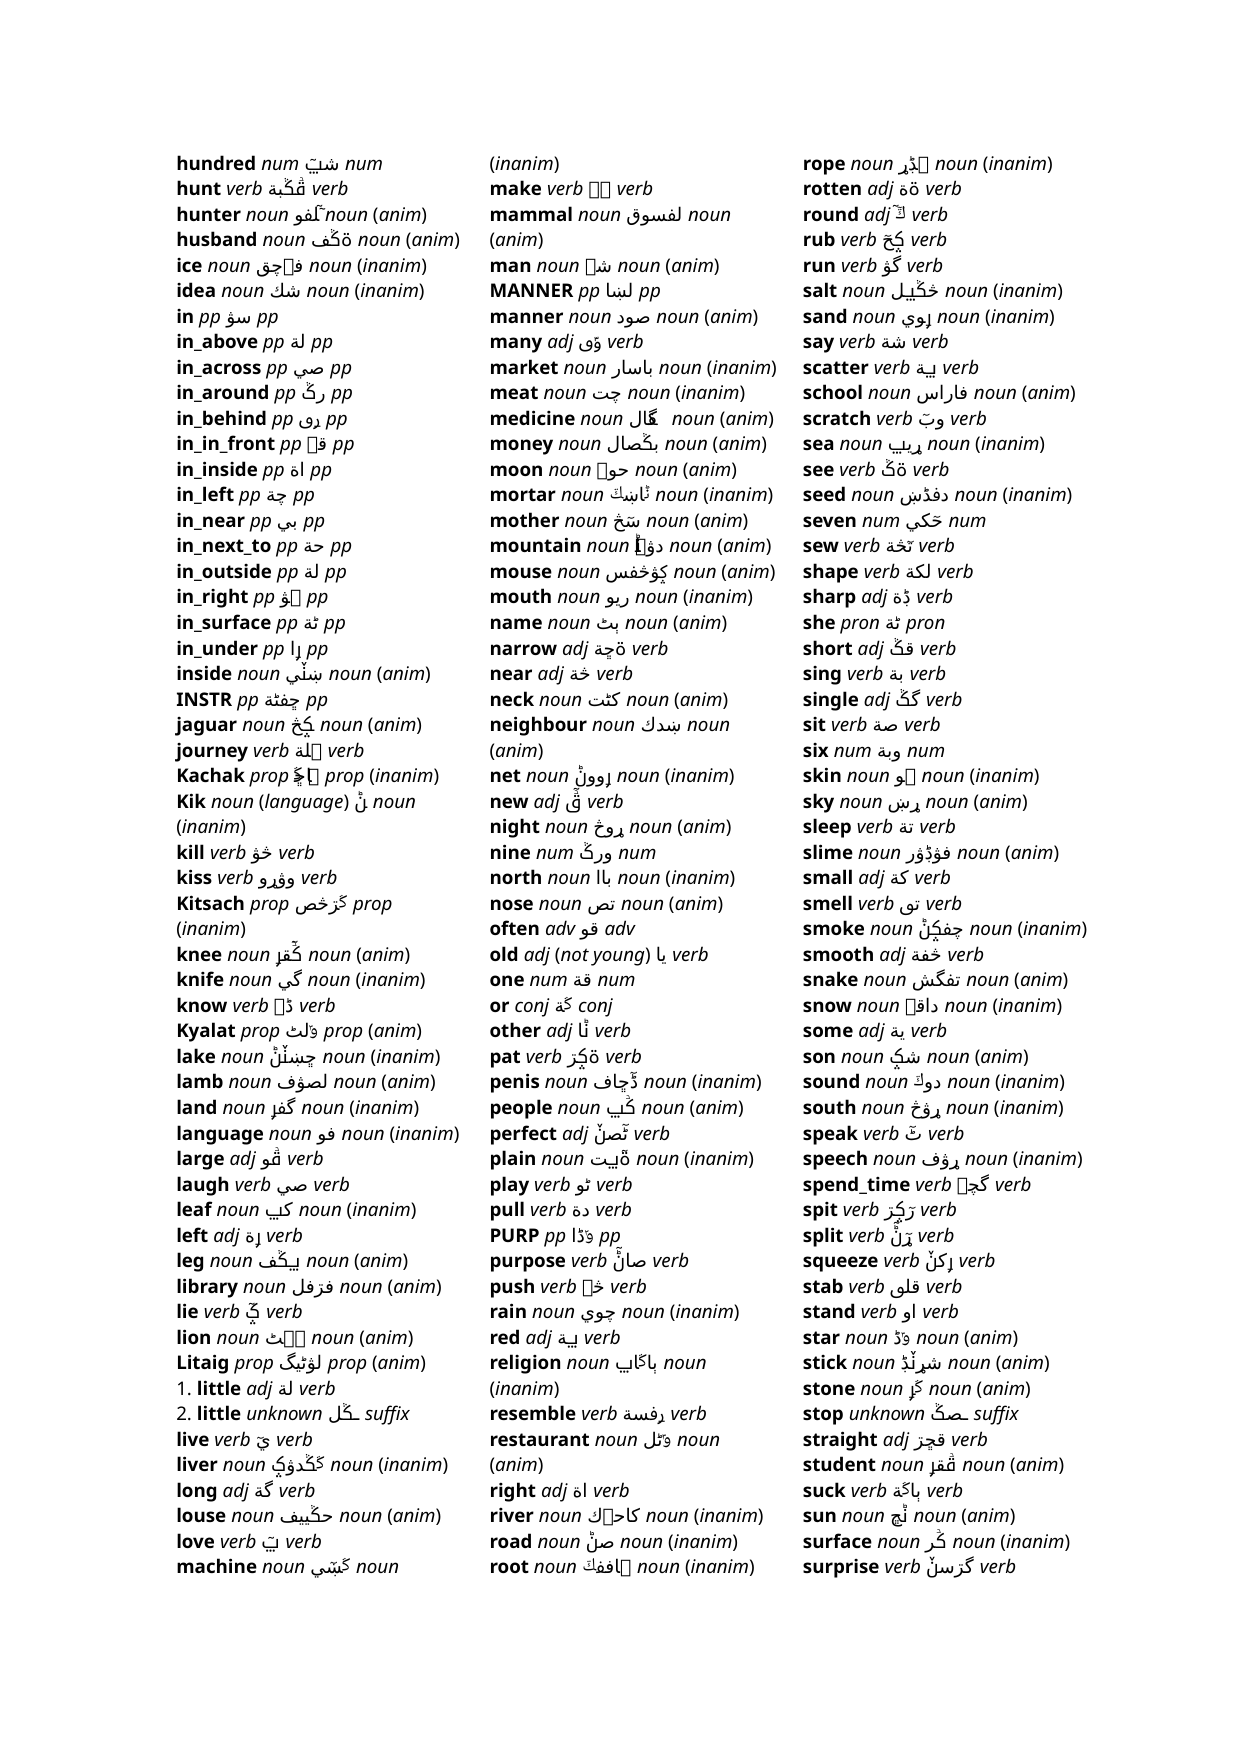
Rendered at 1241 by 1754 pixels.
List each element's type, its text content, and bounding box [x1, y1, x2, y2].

text laugh verb صي verb [176, 1171, 463, 1196]
text idea noun شك noun (inanim) [176, 278, 463, 303]
text smoke noun چࢼݤݨ noun (inanim) [803, 916, 1090, 941]
text religion noun ېاݿاݐ noun (inanim) [489, 1349, 777, 1401]
text 1. little adj لة verb [176, 1375, 463, 1401]
text suck verb ېاݿة verb [803, 1477, 1090, 1503]
text she pron ٹة pron [803, 609, 1090, 635]
text spend_time verb گچࡽ verb [803, 1171, 1090, 1196]
text nose noun تص noun (anim) [489, 890, 777, 916]
text sand noun ݛࣄوي noun (inanim) [803, 303, 1090, 329]
text sun noun ݨڇ noun (anim) [803, 1503, 1090, 1528]
text speech noun ړۋف noun (inanim) [803, 1145, 1090, 1171]
text perfect adj ٹٓصݩ verb [489, 1120, 777, 1145]
text in_around pp رݣ pp [176, 380, 463, 405]
text in_behind pp ݛࢼ pp [176, 405, 463, 431]
text pat verb ۃݤڗ verb [489, 1043, 777, 1069]
text stop unknown ـصݣ suffix [803, 1401, 1090, 1426]
text machine noun ݿښٓي noun (inanim) [489, 150, 777, 176]
text push verb څࡽ verb [489, 1273, 777, 1298]
text in_across pp صي pp [176, 354, 463, 380]
text husband noun ۃݣف noun (anim) [176, 227, 463, 252]
text plain noun ۃٓݐت noun (inanim) [489, 1145, 777, 1171]
text large adj قۡو verb [176, 1145, 463, 1171]
text slime noun فۋڋۋر noun (anim) [803, 839, 1090, 864]
text son noun شݤ noun (anim) [803, 1043, 1090, 1069]
text many adj ݹࢼ verb [489, 329, 777, 354]
text net noun ݛووݨ noun (inanim) [489, 762, 777, 788]
text name noun ېٹ noun (anim) [489, 609, 777, 635]
text sea noun ړيݐ noun (inanim) [803, 431, 1090, 456]
text other adj ݨا verb [489, 1018, 777, 1043]
text in_surface pp ٹة pp [176, 609, 463, 635]
text squeeze verb ݛكݩ verb [803, 1247, 1090, 1273]
text language noun فو noun (inanim) [176, 1120, 463, 1145]
text money noun بݣصال noun (anim) [489, 431, 777, 456]
text MANNER pp لښا pp [489, 278, 777, 303]
text know verb ڈࡽ verb [176, 992, 463, 1018]
text salt noun څݣݐل noun (inanim) [803, 278, 1090, 303]
text new adj قۡٓ verb [489, 788, 777, 813]
text sharp adj ڋة verb [803, 584, 1090, 609]
text rub verb ݤحٓ verb [803, 227, 1090, 252]
text neighbour noun ښدك noun (anim) [489, 711, 777, 762]
text hunter noun ࢌٓلࢼو noun (anim) [176, 201, 463, 227]
text restaurant noun ݹٹل noun (anim) [489, 1426, 777, 1477]
text stab verb قلࢼ verb [803, 1273, 1090, 1298]
text pull verb دة verb [489, 1196, 777, 1222]
text penis noun ڈٓڇاف noun (inanim) [489, 1069, 777, 1094]
text mountain noun دۋݨاࣄ noun (anim) [489, 533, 777, 558]
text narrow adj ۃڇة verb [489, 635, 777, 660]
text left adj ݛة verb [176, 1222, 463, 1247]
text south noun ړۋڅ noun (inanim) [803, 1094, 1090, 1120]
text journey verb ࣄلة verb [176, 737, 463, 762]
text near adj څة verb [489, 660, 777, 686]
text sleep verb تة verb [803, 813, 1090, 839]
text in_in_front pp قࡽ pp [176, 431, 463, 456]
text smooth adj څفة verb [803, 941, 1090, 967]
text lake noun ڇښݩݨ noun (inanim) [176, 1043, 463, 1069]
text single adj گݣ verb [803, 686, 1090, 711]
text in_next_to pp حة pp [176, 533, 463, 558]
text in_left pp چة pp [176, 482, 463, 507]
text mouth noun ريو noun (inanim) [489, 584, 777, 609]
text people noun كۡݐ noun (anim) [489, 1094, 777, 1120]
text in pp سۋ pp [176, 303, 463, 329]
text see verb ۃݣ verb [803, 456, 1090, 482]
text surface noun كۡر noun (inanim) [803, 1528, 1090, 1554]
text medicine noun گࢼࣂال noun (anim) [489, 405, 777, 431]
text stone noun ݿݛ noun (anim) [803, 1375, 1090, 1401]
text scatter verb ݐࢌة verb [803, 354, 1090, 380]
text market noun باسار noun (inanim) [489, 354, 777, 380]
text hunt verb قۡݣبة verb [176, 176, 463, 201]
text north noun باا noun (inanim) [489, 864, 777, 890]
text seven num حٓكي num [803, 507, 1090, 533]
text spit verb رٓݤڗ verb [803, 1196, 1090, 1222]
text sew verb تٓڅة verb [803, 533, 1090, 558]
text in_under pp ݛا pp [176, 635, 463, 660]
text manner noun صود noun (anim) [489, 303, 777, 329]
text in_above pp لة pp [176, 329, 463, 354]
text stick noun شړݩڋ noun (anim) [803, 1349, 1090, 1375]
text mortar noun ݨاښݿ noun (inanim) [489, 482, 777, 507]
text sit verb صة verb [803, 711, 1090, 737]
text in_right pp ࣂۋ pp [176, 584, 463, 609]
text sound noun دوݿ noun (inanim) [803, 1069, 1090, 1094]
text snow noun داقࢌ noun (inanim) [803, 992, 1090, 1018]
text leg noun ݐݣف noun (anim) [176, 1247, 463, 1273]
text knife noun گي noun (inanim) [176, 967, 463, 992]
text love verb ݐٓ verb [176, 1528, 463, 1554]
text in_outside pp لة pp [176, 558, 463, 584]
text jaguar noun ࣄݤڅ noun (anim) [176, 711, 463, 737]
text land noun گࢼݛ noun (inanim) [176, 1094, 463, 1120]
text leaf noun كݐ noun (inanim) [176, 1196, 463, 1222]
text meat noun چت noun (inanim) [489, 380, 777, 405]
text hundred num شݐٓ num [176, 150, 463, 176]
text old adj (not young) يا verb [489, 941, 777, 967]
text kill verb څۋ verb [176, 839, 463, 864]
text say verb شة verb [803, 329, 1090, 354]
text right adj اة verb [489, 1477, 777, 1503]
text in_near pp بي pp [176, 507, 463, 533]
text mammal noun لࢼسوق noun (anim) [489, 201, 777, 252]
text 2. little unknown ـݣل suffix [176, 1401, 463, 1426]
text split verb ړٓݨٓ verb [803, 1222, 1090, 1247]
text smell verb تࢼ verb [803, 890, 1090, 916]
text run verb گۋ verb [803, 252, 1090, 278]
text school noun فاراس noun (anim) [803, 380, 1090, 405]
text mouse noun ݤۋڅࢼس noun (anim) [489, 558, 777, 584]
text Kik noun (language) ࣂݨ noun (inanim) [176, 788, 463, 839]
text often adv قو adv [489, 916, 777, 941]
text purpose verb صاݨٓ verb [489, 1247, 777, 1273]
text road noun صݨ noun (inanim) [489, 1528, 777, 1554]
text red adj ݐة verb [489, 1324, 777, 1349]
text or conj ݿة conj [489, 992, 777, 1018]
text Kitsach prop ݿڗڅص prop (inanim) [176, 890, 463, 941]
text round adj ݿٓ verb [803, 201, 1090, 227]
text Kyalat prop ݹلٹ prop (anim) [176, 1018, 463, 1043]
text snake noun تࢼگش noun (anim) [803, 967, 1090, 992]
text PURP pp ݹڈا pp [489, 1222, 777, 1247]
text library noun فڗفل noun (anim) [176, 1273, 463, 1298]
text moon noun حوࢌ noun (anim) [489, 456, 777, 482]
text star noun ݹڈ noun (anim) [803, 1324, 1090, 1349]
text machine noun ݿښٓي noun (inanim) [176, 1554, 463, 1579]
text surprise verb گڗسݩ verb [803, 1554, 1090, 1579]
text resemble verb ݛࢼسة verb [489, 1401, 777, 1426]
text lamb noun لصۋف noun (anim) [176, 1069, 463, 1094]
text short adj قݣ verb [803, 635, 1090, 660]
text lie verb ݤٓ verb [176, 1298, 463, 1324]
text INSTR pp ڇࢼٹة pp [176, 686, 463, 711]
text six num وبة num [803, 737, 1090, 762]
text nine num ورݣ num [489, 839, 777, 864]
text liver noun ݿݣدۋݤ noun (inanim) [176, 1452, 463, 1477]
text night noun ړوڅ noun (anim) [489, 813, 777, 839]
text rope noun ࣂڋړ noun (inanim) [803, 150, 1090, 176]
text man noun شࣄ noun (anim) [489, 252, 777, 278]
text inside noun ښݩي noun (anim) [176, 660, 463, 686]
text play verb ٹو verb [489, 1171, 777, 1196]
text speak verb ٹٓ verb [803, 1120, 1090, 1145]
text rain noun چوي noun (inanim) [489, 1298, 777, 1324]
text seed noun دࢼڈښ noun (inanim) [803, 482, 1090, 507]
text small adj كة verb [803, 864, 1090, 890]
text ice noun فࡽچق noun (inanim) [176, 252, 463, 278]
text in_inside pp اة pp [176, 456, 463, 482]
text louse noun حݣييف noun (anim) [176, 1503, 463, 1528]
text some adj ية verb [803, 1018, 1090, 1043]
text root noun ࣂافࢼݿ noun (inanim) [489, 1554, 777, 1579]
text one num قة num [489, 967, 777, 992]
text straight adj قڇڗ verb [803, 1426, 1090, 1452]
text knee noun كۡٓقݛ noun (anim) [176, 941, 463, 967]
text Kachak prop ݿاڇࣂ prop (inanim) [176, 762, 463, 788]
text live verb يٓ verb [176, 1426, 463, 1452]
text mother noun سٓڅ noun (anim) [489, 507, 777, 533]
text long adj گة verb [176, 1477, 463, 1503]
text sky noun ړښ noun (anim) [803, 788, 1090, 813]
text kiss verb وۋړو verb [176, 864, 463, 890]
text skin noun ࢌو noun (inanim) [803, 762, 1090, 788]
text rotten adj ۃة verb [803, 176, 1090, 201]
text river noun كاحࡽك noun (inanim) [489, 1503, 777, 1528]
text make verb ࣄࡽ verb [489, 176, 777, 201]
text sing verb بة verb [803, 660, 1090, 686]
text stand verb او verb [803, 1298, 1090, 1324]
text shape verb لكة verb [803, 558, 1090, 584]
text neck noun كٹت noun (anim) [489, 686, 777, 711]
text Litaig prop لۋٹيگ prop (anim) [176, 1349, 463, 1375]
text student noun قۡقݛ noun (anim) [803, 1452, 1090, 1477]
text scratch verb وبٓ verb [803, 405, 1090, 431]
text lion noun ࣂࢌٹ noun (anim) [176, 1324, 463, 1349]
